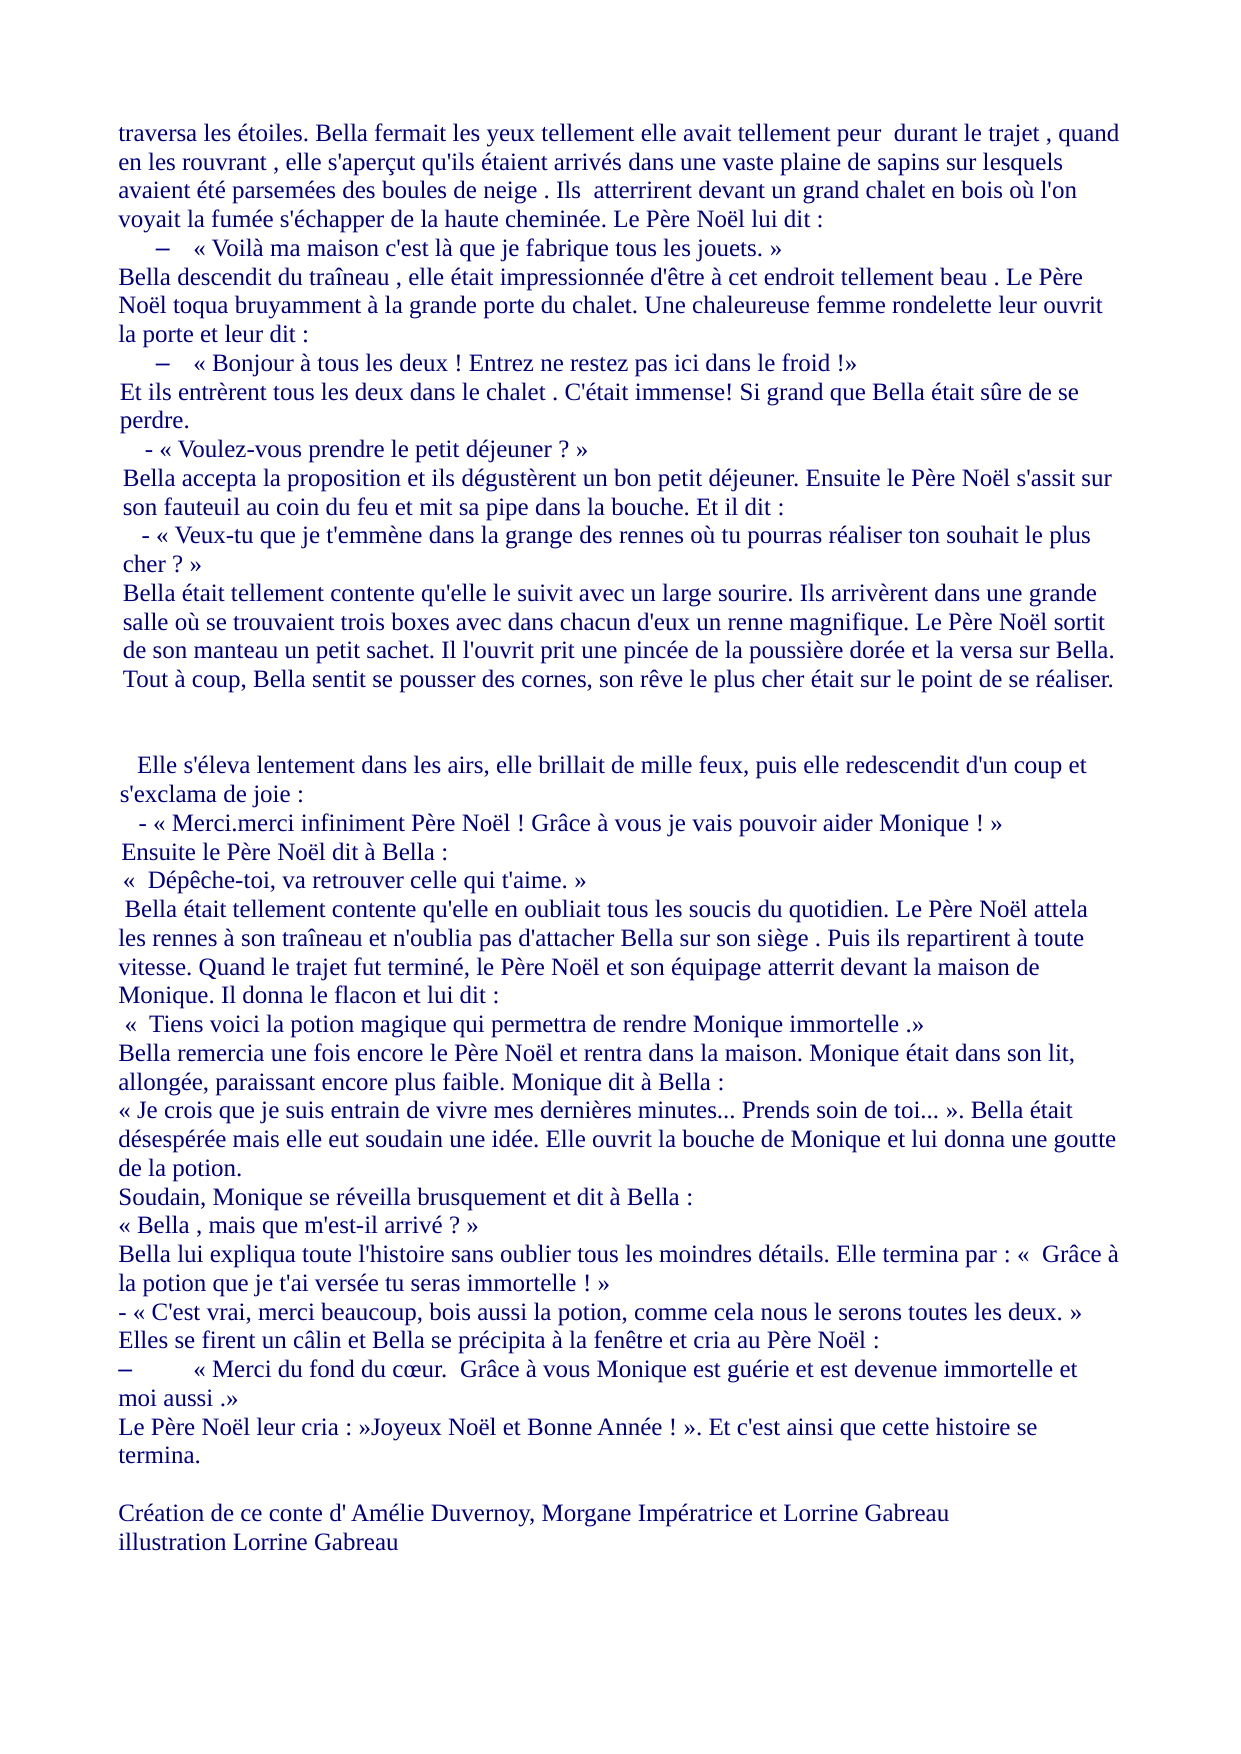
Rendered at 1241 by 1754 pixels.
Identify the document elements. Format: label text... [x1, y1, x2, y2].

text illustration Lorrine Gabreau [118, 1527, 1122, 1556]
text Ensuite le Père Noël dit à Bella : [119, 837, 1122, 866]
text - « Merci.merci infiniment Père Noël ! Grâce à vous je vais pouvoir aider Monique ! » [119, 808, 1122, 837]
list Et ils entrèrent tous les deux dans le chalet . C'était immense! Si grand que Bella était sûre de se perdre. [81, 377, 1122, 434]
list « Voilà ma maison c'est là que je fabrique tous les jouets. » [156, 233, 1122, 262]
list Bella était tellement contente qu'elle le suivit avec un large sourire. Ils arrivèrent dans une grande salle où se trouvaient trois boxes avec dans chacun d'eux un renne magnifique. Le Père Noël sortit de son manteau un petit sachet. Il l'ouvrit prit une pincée de la poussière dorée et la versa sur Bella. Tout à coup, Bella sentit se pousser des cornes, son rêve le plus cher était sur le point de se réaliser. [118, 578, 1122, 693]
list Bella remercia une fois encore le Père Noël et rentra dans la maison. Monique était dans son lit, allongée, paraissant encore plus faible. Monique dit à Bella : [118, 1038, 1122, 1096]
list Bella accepta la proposition et ils dégustèrent un bon petit déjeuner. Ensuite le Père Noël s'assit sur son fauteuil au coin du feu et mit sa pipe dans la bouche. Et il dit : [84, 463, 1122, 521]
list Bella était tellement contente qu'elle en oubliait tous les soucis du quotidien. Le Père Noël attela les rennes à son traîneau et n'oublia pas d'attacher Bella sur son siège . Puis ils repartirent à toute vitesse. Quand le trajet fut terminé, le Père Noël et son équipage atterrit devant la maison de Monique. Il donna le flacon et lui dit : [118, 894, 1122, 1009]
list « Tiens voici la potion magique qui permettra de rendre Monique immortelle .» [118, 1009, 1122, 1038]
list - « Voulez-vous prendre le petit déjeuner ? » [81, 434, 1122, 463]
list « Dépêche-toi, va retrouver celle qui t'aime. » [84, 866, 1122, 894]
text Création de ce conte d' Amélie Duvernoy, Morgane Impératrice et Lorrine Gabreau [118, 1498, 1122, 1527]
list « Bella , mais que m'est-il arrivé ? » [118, 1211, 1122, 1239]
list Bella descendit du traîneau , elle était impressionnée d'être à cet endroit tellement beau . Le Père Noël toqua bruyamment à la grande porte du chalet. Une chaleureuse femme rondelette leur ouvrit la porte et leur dit : [79, 262, 1122, 348]
list « Merci du fond du cœur. Grâce à vous Monique est guérie et est devenue immortelle et moi aussi .» [118, 1354, 1122, 1412]
list Bella lui expliqua toute l'histoire sans oublier tous les moindres détails. Elle termina par : « Grâce à la potion que je t'ai versée tu seras immortelle ! » [118, 1239, 1122, 1297]
list Soudain, Monique se réveilla brusquement et dit à Bella : [118, 1182, 1122, 1211]
list Le Père Noël leur cria : »Joyeux Noël et Bonne Année ! ». Et c'est ainsi que cette histoire se termina. [118, 1412, 1122, 1469]
list « Bonjour à tous les deux ! Entrez ne restez pas ici dans le froid !» [156, 348, 1122, 377]
list - « Veux-tu que je t'emmène dans la grange des rennes où tu pourras réaliser ton souhait le plus cher ? » [84, 521, 1122, 578]
text Elle s'éleva lentement dans les airs, elle brillait de mille feux, puis elle redescendit d'un coup et s'exclama de joie : [118, 751, 1122, 808]
list « Je crois que je suis entrain de vivre mes dernières minutes... Prends soin de toi... ». Bella était désespérée mais elle eut soudain une idée. Elle ouvrit la bouche de Monique et lui donna une goutte de la potion. [118, 1096, 1122, 1182]
list - « C'est vrai, merci beaucoup, bois aussi la potion, comme cela nous le serons toutes les deux. » Elles se firent un câlin et Bella se précipita à la fenêtre et cria au Père Noël : [118, 1297, 1122, 1354]
text traversa les étoiles. Bella fermait les yeux tellement elle avait tellement peur durant le trajet , quand en les rouvrant , elle s'aperçut qu'ils étaient arrivés dans une vaste plaine de sapins sur lesquels avaient été parsemées des boules de neige . Ils atterrirent devant un grand chalet en bois où l'on voyait la fumée s'échapper de la haute cheminée. Le Père Noël lui dit : [118, 118, 1122, 233]
